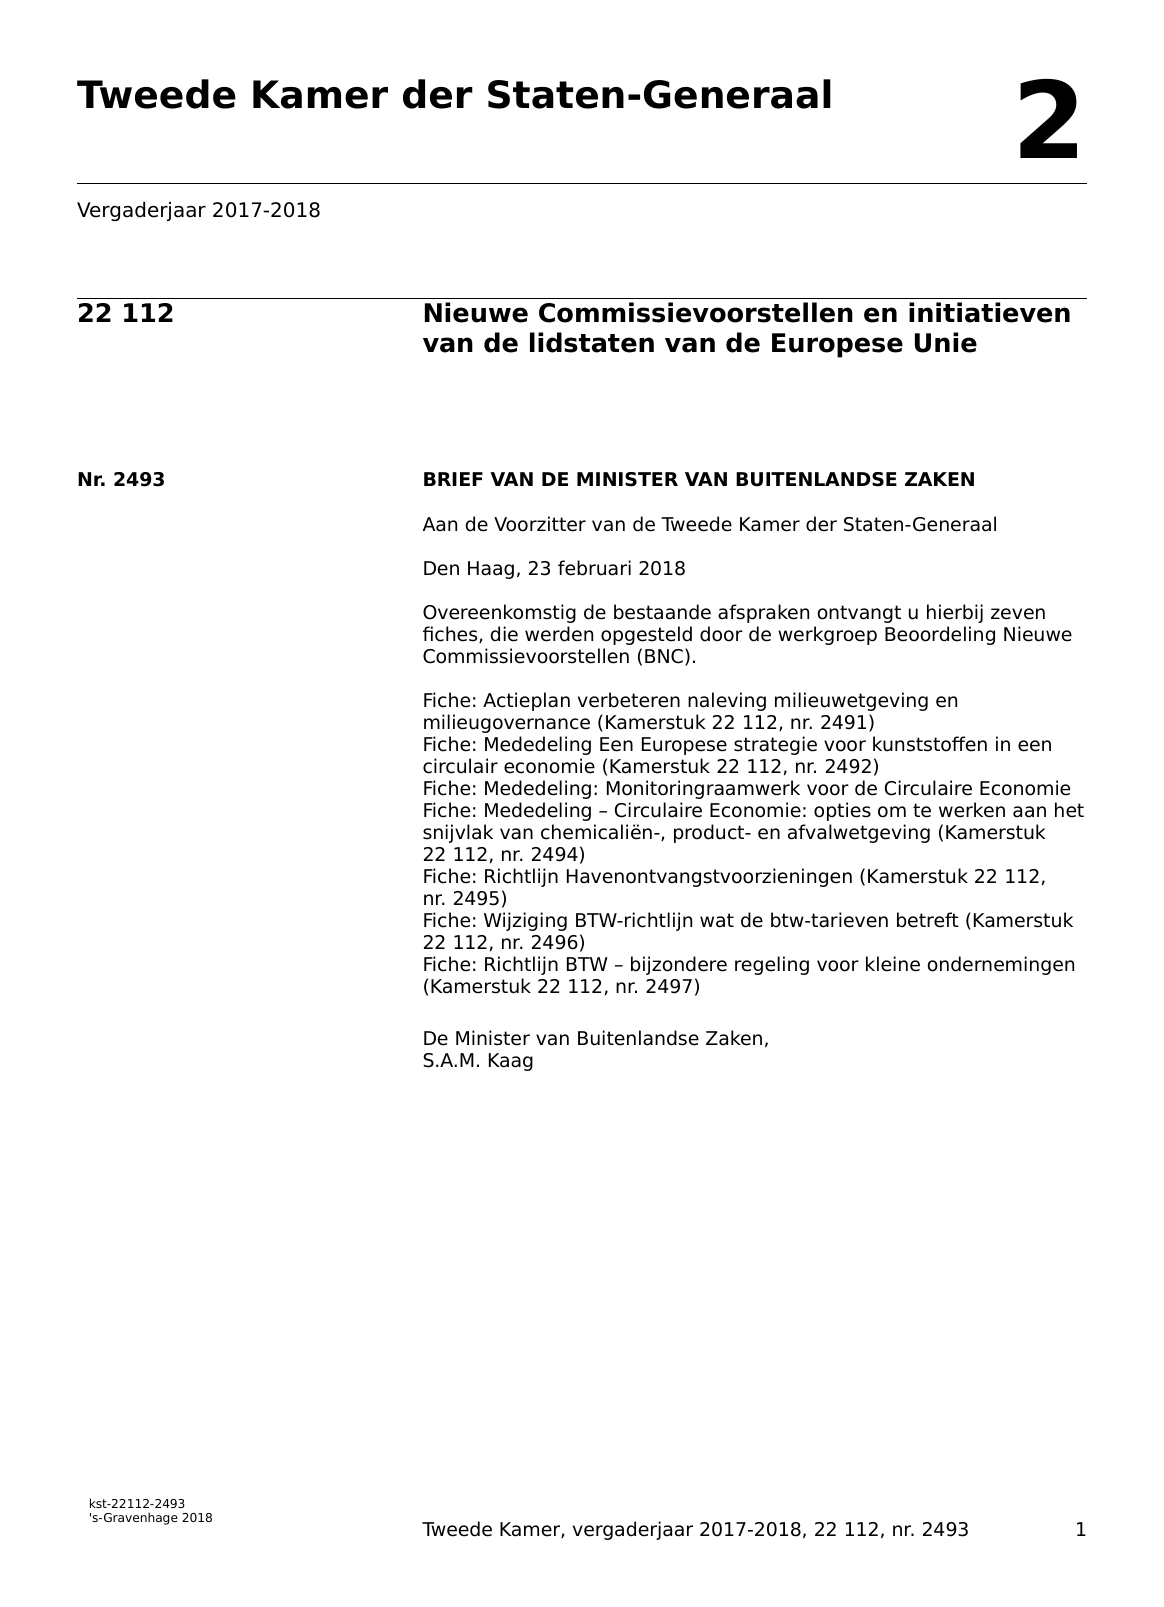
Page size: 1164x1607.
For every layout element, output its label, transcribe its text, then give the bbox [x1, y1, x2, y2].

text Fiche: Mededeling – Circulaire Economie: opties om te werken aan het snijvlak van chemicaliën-, product- en afvalwetgeving (Kamerstuk 22 112, nr. 2494) [422, 800, 1087, 866]
subtitle 22 112 Nieuwe Commissievoorstellen en initiatieven van de lidstaten van de Europese Unie [77, 299, 1087, 358]
table_header 2 [886, 59, 1087, 183]
text Fiche: Wijziging BTW-richtlijn wat de btw-tarieven betreft (Kamerstuk 22 112, nr. 2496) [422, 910, 1087, 954]
text Den Haag, 23 februari 2018 [422, 558, 1087, 580]
table_header Tweede Kamer der Staten-Generaal [77, 59, 886, 183]
text Aan de Voorzitter van de Tweede Kamer der Staten-Generaal [422, 513, 1087, 536]
text 's-Gravenhage 2018 [88, 1511, 323, 1525]
text kst-22112-2493 [88, 1497, 323, 1511]
text Fiche: Mededeling Een Europese strategie voor kunststoffen in een circulair economie (Kamerstuk 22 112, nr. 2492) [422, 734, 1087, 778]
text Fiche: Mededeling: Monitoringraamwerk voor de Circulaire Economie [422, 778, 1087, 800]
text Fiche: Richtlijn Havenontvangstvoorzieningen (Kamerstuk 22 112, nr. 2495) [422, 866, 1087, 910]
text Overeenkomstig de bestaande afspraken ontvangt u hierbij zeven fiches, die werden opgesteld door de werkgroep Beoordeling Nieuwe Commissievoorstellen (BNC). [422, 602, 1087, 668]
text Fiche: Richtlijn BTW – bijzondere regeling voor kleine ondernemingen (Kamerstuk 22 112, nr. 2497) [422, 954, 1087, 998]
subtitle Nr. 2493 BRIEF VAN DE MINISTER VAN BUITENLANDSE ZAKEN [77, 469, 1087, 491]
text De Minister van Buitenlandse Zaken, S.A.M. Kaag [422, 1028, 1087, 1072]
text Fiche: Actieplan verbeteren naleving milieuwetgeving en milieugovernance (Kamerstuk 22 112, nr. 2491) [422, 690, 1087, 734]
table_cell Vergaderjaar 2017-2018 [77, 184, 1087, 298]
